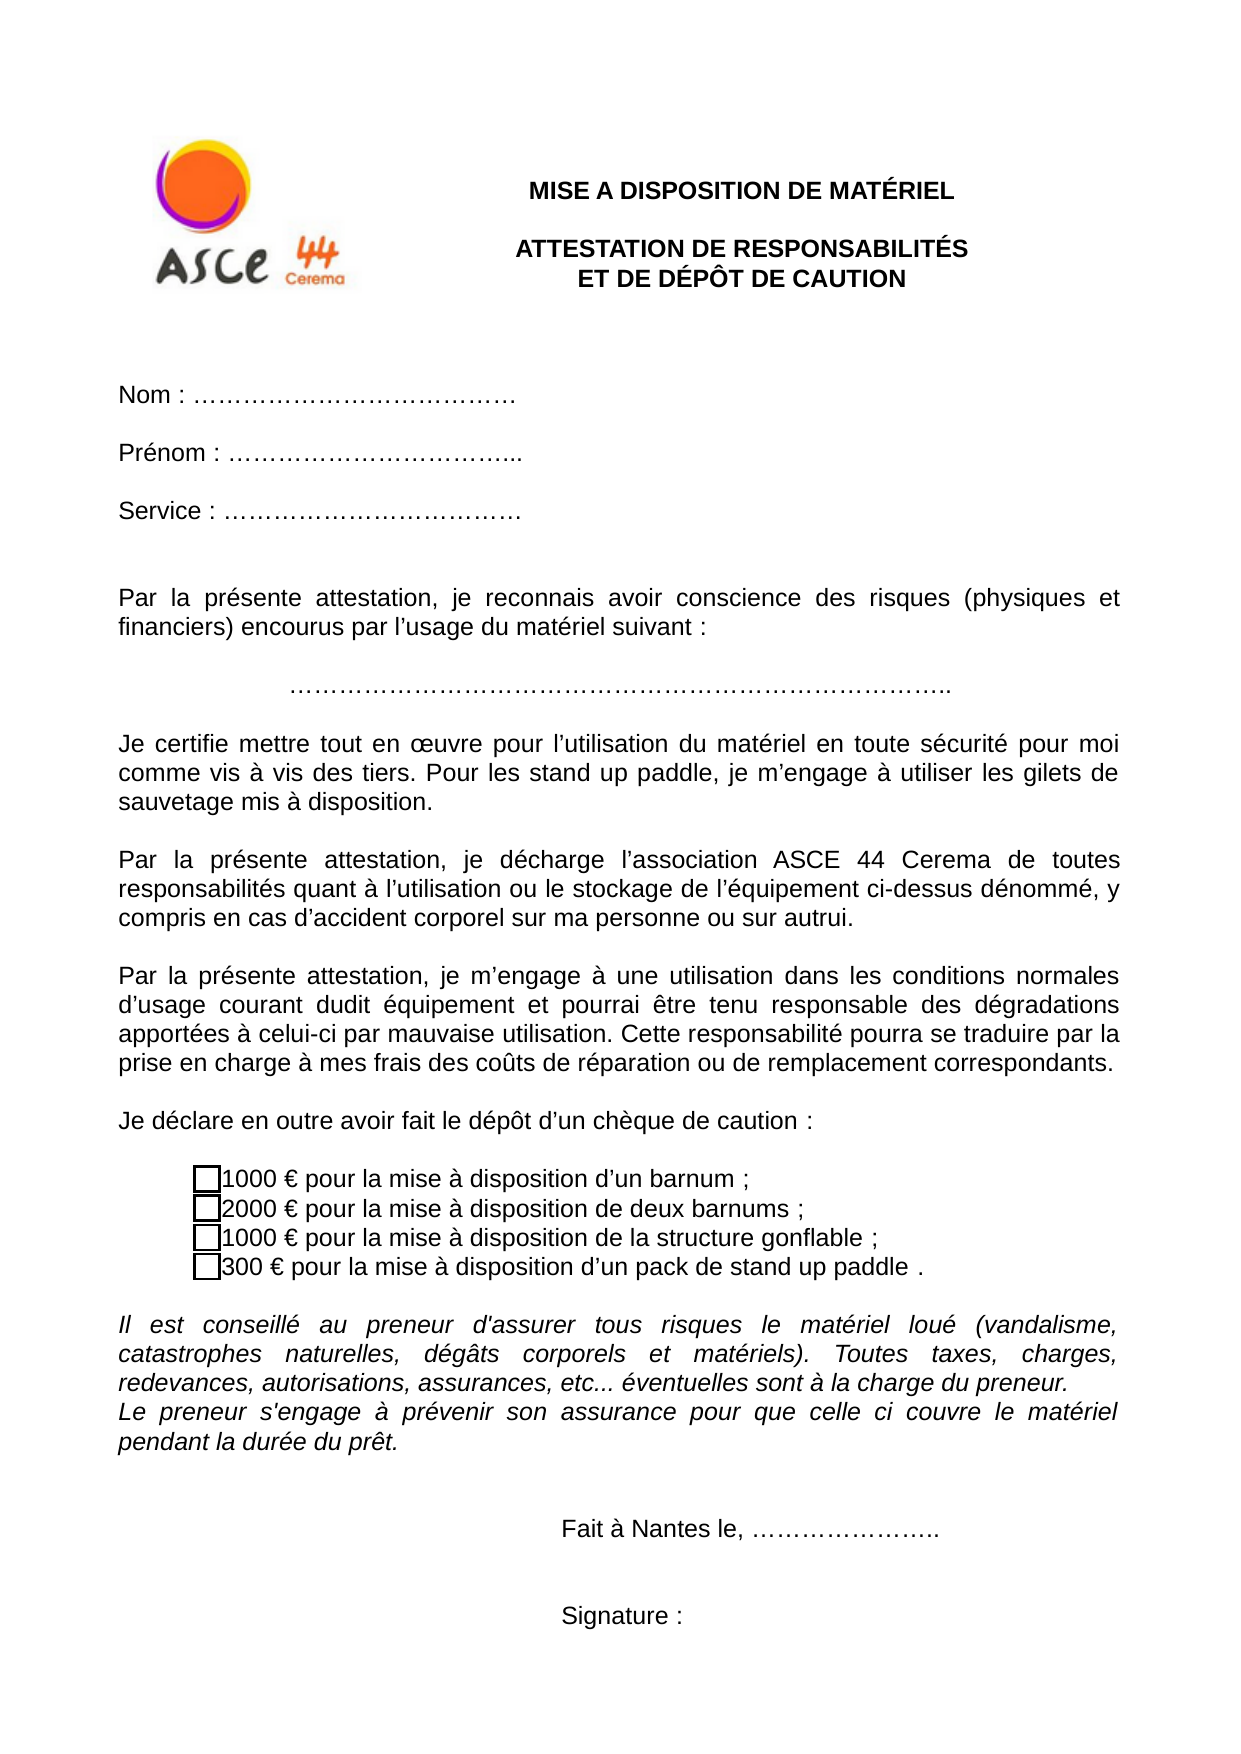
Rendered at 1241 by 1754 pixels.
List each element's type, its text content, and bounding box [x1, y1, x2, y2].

text 1000 € pour la mise à disposition d’un barnum ; [221, 1164, 1122, 1193]
text Je certifie mettre tout en œuvre pour l’utilisation du matériel en toute sécurité pour moi comme vis à vis des tiers. Pour les stand up paddle, je m’engage à utiliser les gilets de sauvetage mis à disposition. [118, 728, 1122, 816]
text [118, 1223, 192, 1252]
text Par la présente attestation, je m’engage à une utilisation dans les conditions normales d’usage courant dudit équipement et pourrai être tenu responsable des dégradations apportées à celui-ci par mauvaise utilisation. Cette responsabilité pourra se traduire par la prise en charge à mes frais des coûts de réparation ou de remplacement correspondants. [118, 961, 1122, 1077]
text Prénom : ……………………………... [118, 438, 1122, 467]
text …………………………………………………………………….. [118, 670, 1122, 699]
text Par la présente attestation, je décharge l’association ASCE 44 Cerema de toutes responsabilités quant à l’utilisation ou le stockage de l’équipement ci-dessus dénommé, y compris en cas d’accident corporel sur ma personne ou sur autrui. [118, 845, 1122, 932]
text Je déclare en outre avoir fait le dépôt d’un chèque de caution : [118, 1106, 1122, 1135]
picture [123, 124, 362, 303]
text [118, 1164, 192, 1193]
text Signature : [118, 1601, 1122, 1630]
text [118, 1252, 192, 1281]
text Service : ……………………………… [118, 496, 1122, 525]
text Nom : ………………………………… [118, 380, 1122, 409]
text 2000 € pour la mise à disposition de deux barnums ; [221, 1193, 1122, 1223]
text 300 € pour la mise à disposition d’un pack de stand up paddle . [221, 1252, 1122, 1281]
text Il est conseillé au preneur d'assurer tous risques le matériel loué (vandalisme, catastrophes naturelles, dégâts corporels et matériels). Toutes taxes, charges, redevances, autorisations, assurances, etc... éventuelles sont à la charge du preneur. [118, 1310, 1122, 1397]
text MISE A DISPOSITION DE MATÉRIEL [362, 176, 1122, 205]
text Fait à Nantes le, ………………….. [118, 1513, 1122, 1543]
text Le preneur s'engage à prévenir son assurance pour que celle ci couvre le matériel pendant la durée du prêt. [118, 1397, 1122, 1455]
text ET DE DÉPÔT DE CAUTION [362, 263, 1122, 292]
text [118, 1193, 192, 1223]
text ATTESTATION DE RESPONSABILITÉS [362, 234, 1122, 263]
text Par la présente attestation, je reconnais avoir conscience des risques (physiques et financiers) encourus par l’usage du matériel suivant : [118, 583, 1122, 641]
text 1000 € pour la mise à disposition de la structure gonflable ; [221, 1223, 1122, 1252]
